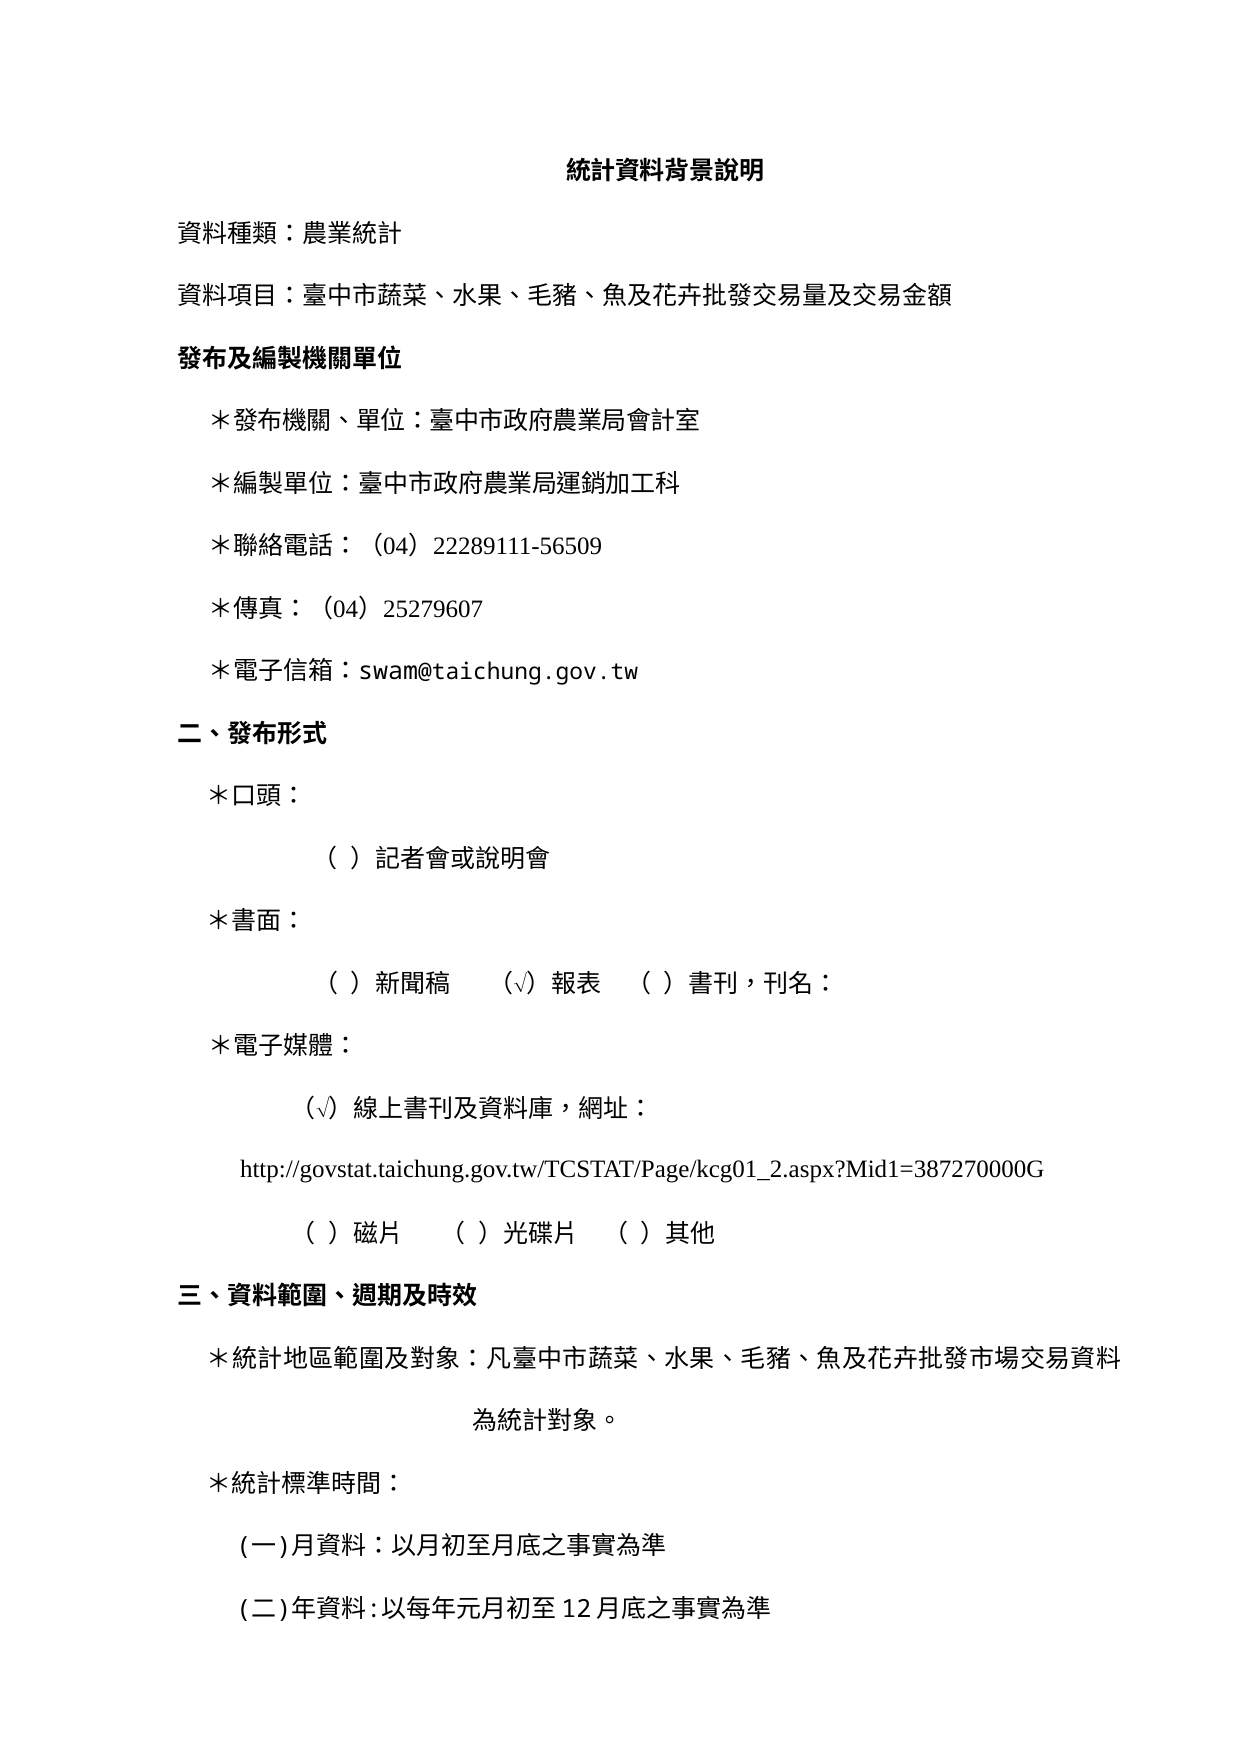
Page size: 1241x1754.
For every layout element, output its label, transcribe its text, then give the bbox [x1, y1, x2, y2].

text ＊電子媒體： [208, 1002, 1122, 1064]
text ＊電子信箱：swam@taichung.gov.tw [208, 627, 1122, 689]
text 資料種類：農業統計 [177, 189, 1122, 252]
text 三、資料範圍、週期及時效 [177, 1252, 1122, 1314]
text 二、發布形式 [177, 689, 1122, 752]
text （ ）磁片 （ ）光碟片 （ ）其他 [278, 1189, 1156, 1252]
text ＊統計標準時間： [207, 1439, 1122, 1502]
text ＊傳真：（04）25279607 [208, 564, 1122, 627]
text （ ）新聞稿 （）報表 （ ）書刊，刊名： [208, 939, 1122, 1002]
text 資料項目：臺中市蔬菜、水果、毛豬、魚及花卉批發交易量及交易金額 [177, 252, 1122, 314]
text ＊口頭： [177, 752, 1122, 814]
text （Ö）線上書刊及資料庫，網址： [278, 1064, 1156, 1127]
text （ ）記者會或說明會 [177, 814, 1122, 877]
text ＊發布機關、單位：臺中市政府農業局會計室 [208, 377, 1122, 439]
text ＊統計地區範圍及對象：凡臺中市蔬菜、水果、毛豬、魚及花卉批發市場交易資料為統計對象。 [207, 1314, 1122, 1439]
text ＊編製單位：臺中市政府農業局運銷加工科 [208, 439, 1122, 502]
text http://govstat.taichung.gov.tw/TCSTAT/Page/kcg01_2.aspx?Mid1=387270000G [177, 1127, 1122, 1189]
text (二)年資料:以每年元月初至12月底之事實為準 [236, 1564, 1122, 1627]
text ＊聯絡電話：（04）22289111-56509 [208, 502, 1122, 564]
text 統計資料背景說明 [208, 127, 1122, 189]
text ＊書面： [177, 877, 1122, 939]
text 發布及編製機關單位 [177, 314, 1122, 377]
text (一)月資料：以月初至月底之事實為準 [236, 1502, 1122, 1564]
